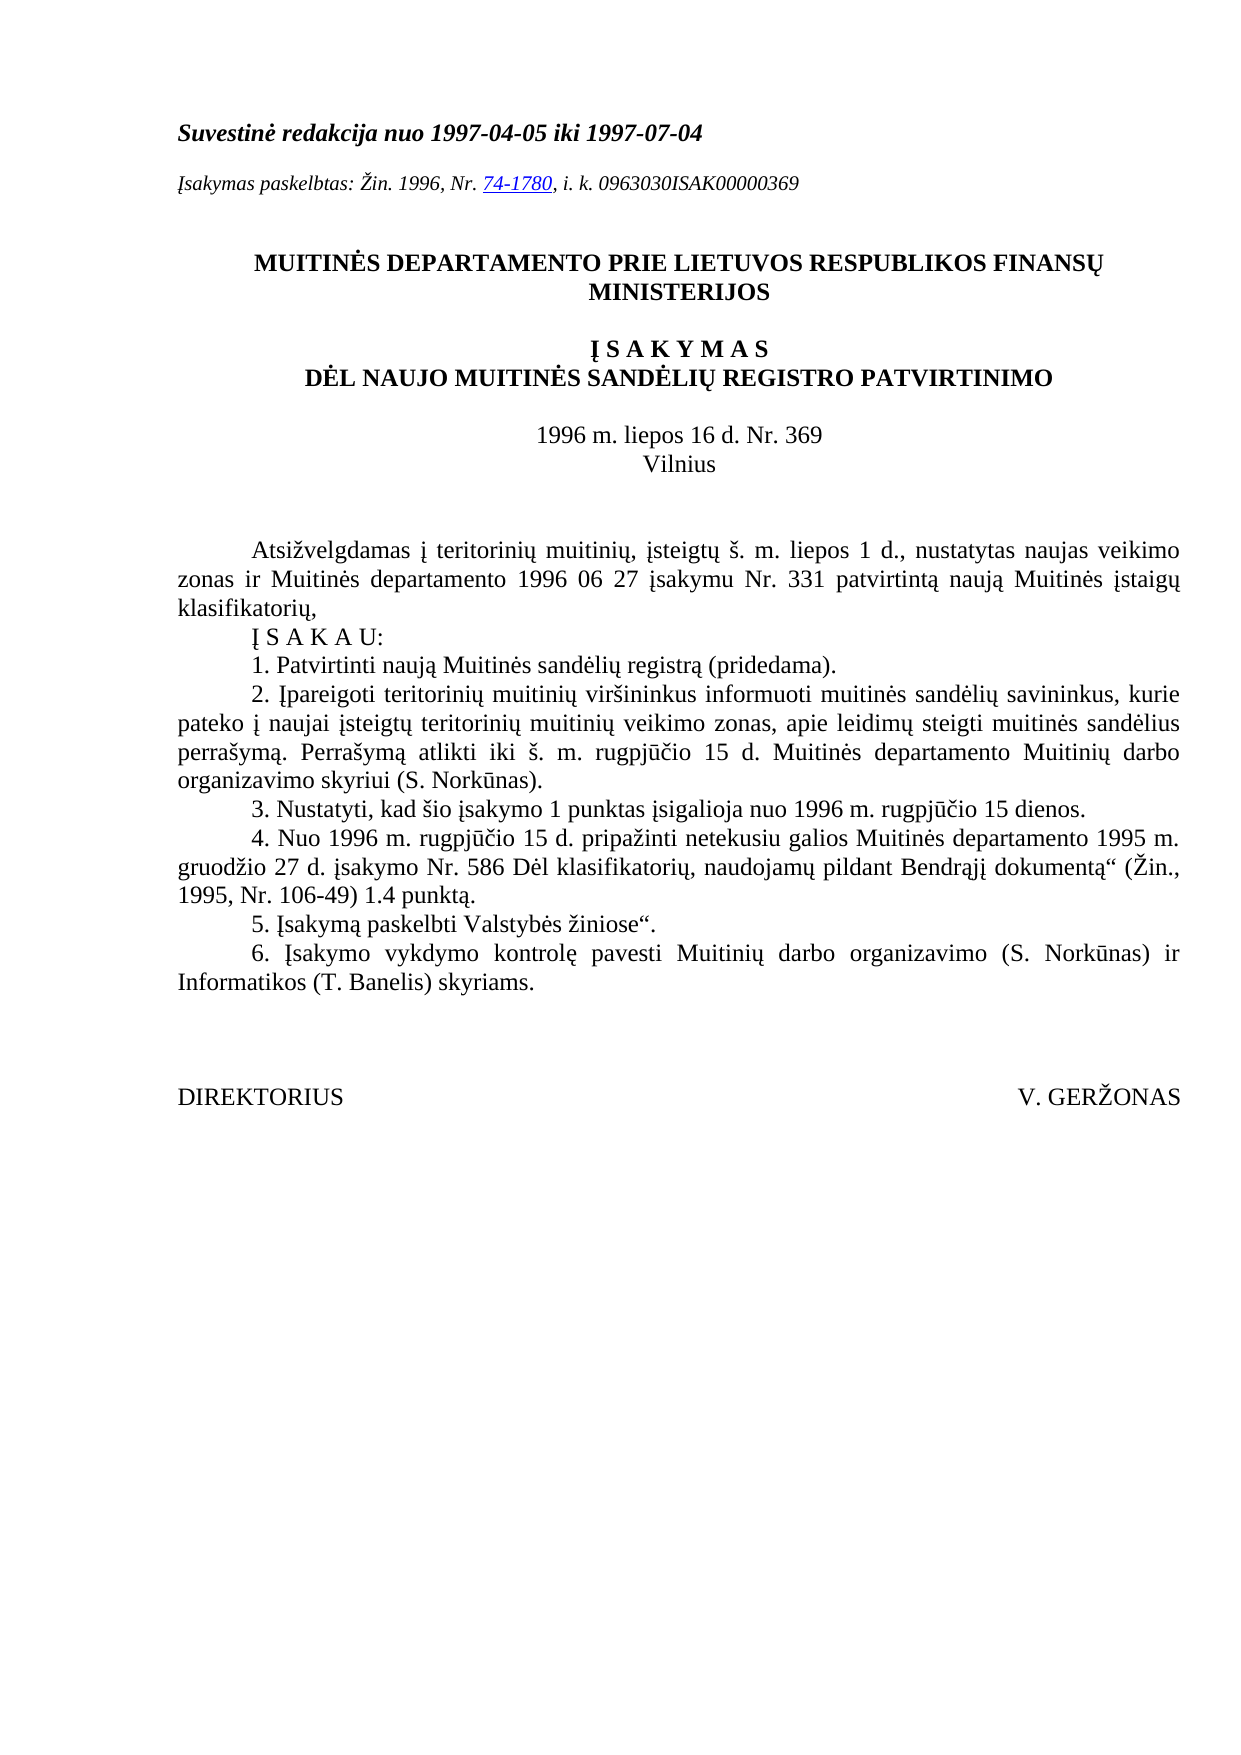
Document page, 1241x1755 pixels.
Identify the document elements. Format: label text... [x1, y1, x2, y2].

text DIREKTORIUS V. GERŽONAS [177, 1082, 1181, 1110]
text 1996 m. liepos 16 d. Nr. 369 [177, 420, 1181, 449]
text Įsakymas paskelbtas: Žin. 1996, Nr. 74-1780, i. k. 0963030ISAK00000369 [177, 171, 1181, 195]
text Į S A K Y M A S [177, 334, 1181, 363]
text 2. Įpareigoti teritorinių muitinių viršininkus informuoti muitinės sandėlių savininkus, kurie pateko į naujai įsteigtų teritorinių muitinių veikimo zonas, apie leidimų steigti muitinės sandėlius perrašymą. Perrašymą atlikti iki š. m. rugpjūčio 15 d. Muitinės departamento Muitinių darbo organizavimo skyriui (S. Norkūnas). [177, 679, 1181, 794]
text 4. Nuo 1996 m. rugpjūčio 15 d. pripažinti netekusiu galios Muitinės departamento 1995 m. gruodžio 27 d. įsakymo Nr. 586 Dėl klasifikatorių, naudojamų pildant Bendrąjį dokumentą“ (Žin., 1995, Nr. 106-49) 1.4 punktą. [177, 823, 1181, 909]
text Suvestinė redakcija nuo 1997-04-05 iki 1997-07-04 [177, 118, 1181, 147]
text 1. Patvirtinti naują Muitinės sandėlių registrą (pridedama). [177, 650, 1181, 679]
text MUITINĖS DEPARTAMENTO PRIE LIETUVOS RESPUBLIKOS FINANSŲ MINISTERIJOS [177, 248, 1181, 305]
text ĮSAKAU: [177, 622, 1181, 650]
text 6. Įsakymo vykdymo kontrolę pavesti Muitinių darbo organizavimo (S. Norkūnas) ir Informatikos (T. Banelis) skyriams. [177, 938, 1181, 995]
text DĖL NAUJO MUITINĖS SANDĖLIŲ REGISTRO PATVIRTINIMO [177, 363, 1181, 392]
text 5. Įsakymą paskelbti Valstybės žiniose“. [177, 909, 1181, 938]
text 3. Nustatyti, kad šio įsakymo 1 punktas įsigalioja nuo 1996 m. rugpjūčio 15 dienos. [177, 794, 1181, 823]
text Atsižvelgdamas į teritorinių muitinių, įsteigtų š. m. liepos 1 d., nustatytas naujas veikimo zonas ir Muitinės departamento 1996 06 27 įsakymu Nr. 331 patvirtintą naują Muitinės įstaigų klasifikatorių, [177, 535, 1181, 622]
text Vilnius [177, 449, 1181, 478]
